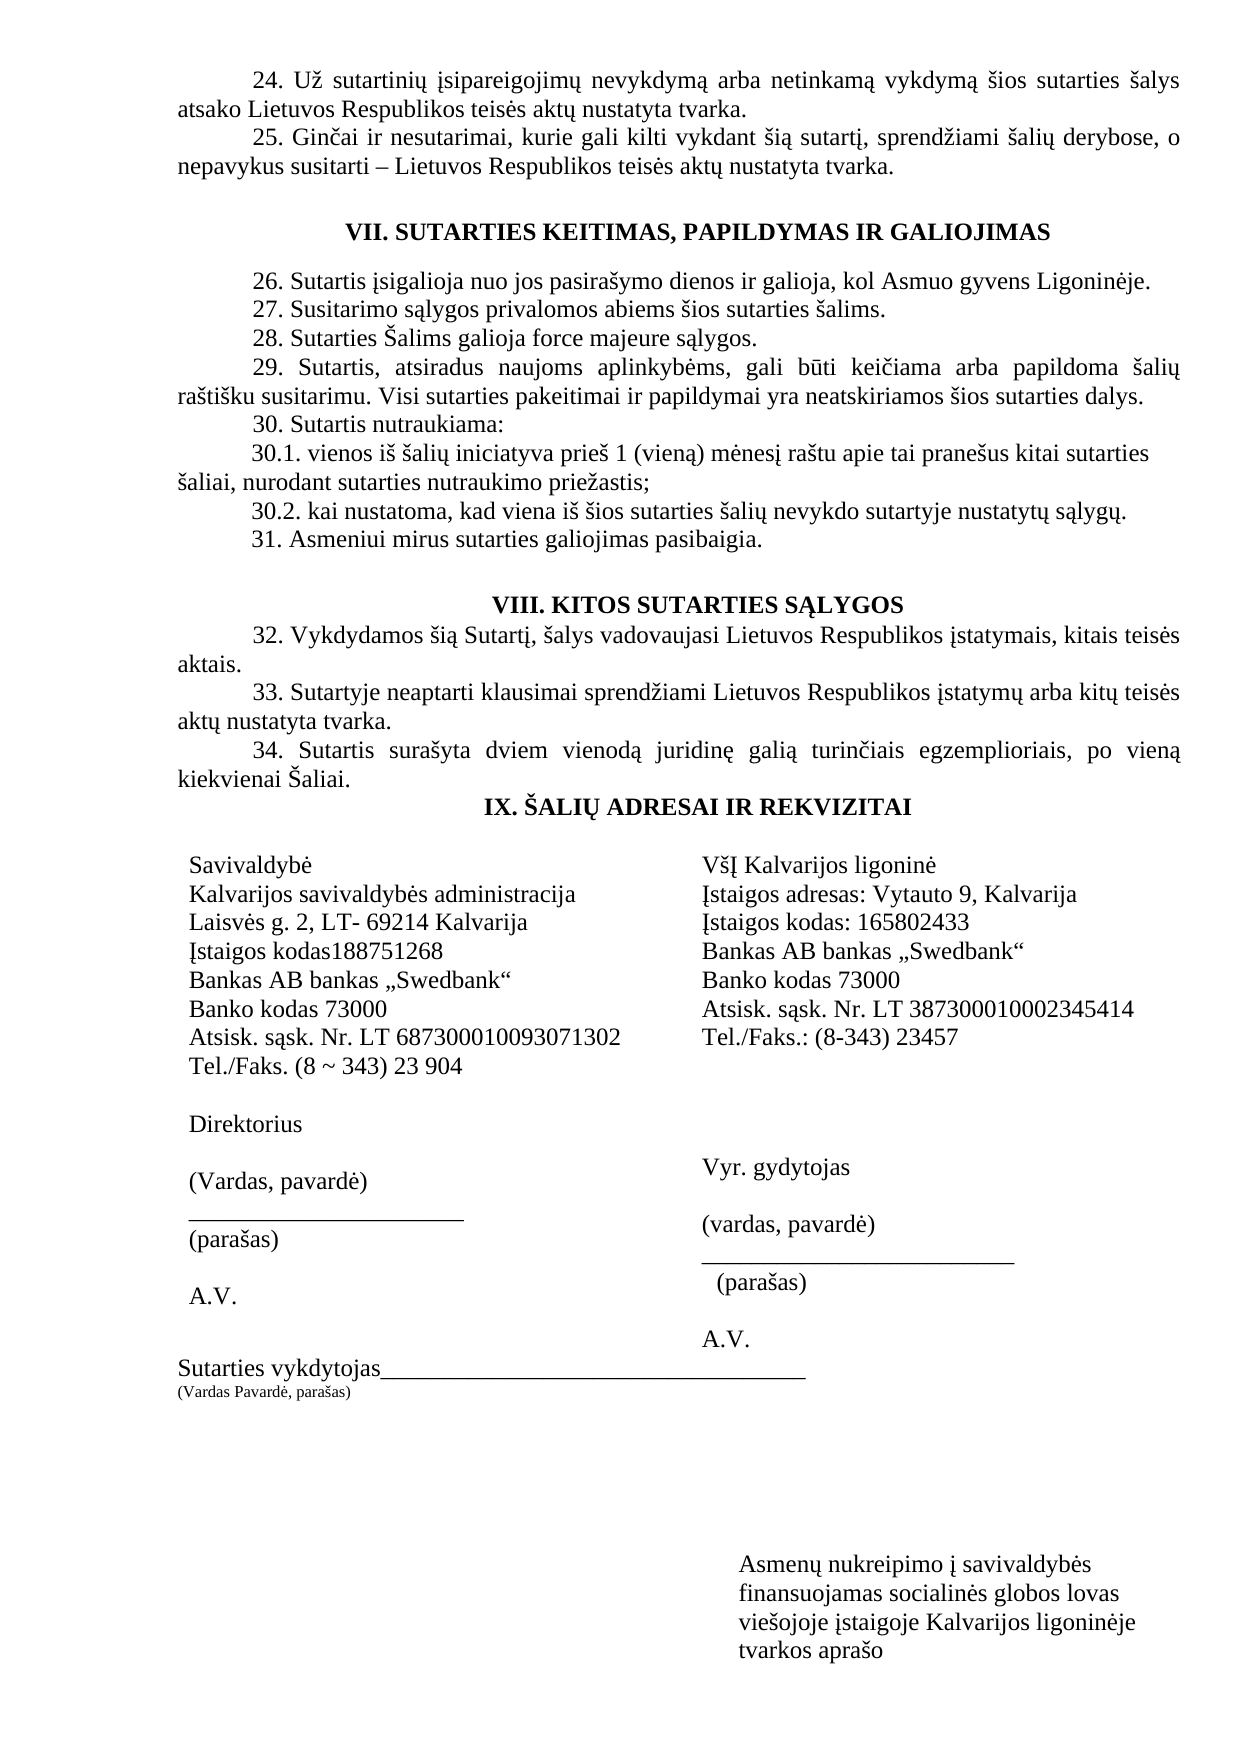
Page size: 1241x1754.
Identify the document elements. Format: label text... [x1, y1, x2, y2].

text 24. Už sutartinių įsipareigojimų nevykdymą arba netinkamą vykdymą šios sutarties šalys atsako Lietuvos Respublikos teisės aktų nustatyta tvarka. [177, 65, 1181, 122]
text 30. Sutartis nutraukiama: [177, 409, 1181, 438]
text 34. Sutartis surašyta dviem vienodą juridinę galią turinčiais egzemplioriais, po vieną kiekvienai Šaliai. [177, 735, 1181, 792]
table_header Savivaldybė Kalvarijos savivaldybės administracija Laisvės g. 2, LT- 69214 Kalvarija Įstaigos kodas188751268 Bankas AB bankas „Swedbank“ Banko kodas 73000 Atsisk. sąsk. Nr. LT 687300010093071302 Tel./Faks. (8 ~ 343) 23 904 Direktorius (Vardas, pavardė) ______________________ (parašas) A.V. [177, 821, 690, 1353]
text 30.1. vienos iš šalių iniciatyva prieš 1 (vieną) mėnesį raštu apie tai pranešus kitai sutarties šaliai, nurodant sutarties nutraukimo priežastis; [177, 438, 1181, 496]
text Sutarties vykdytojas__________________________________ [177, 1353, 1181, 1382]
text finansuojamas socialinės globos lovas [709, 1578, 1181, 1607]
text 25. Ginčai ir nesutarimai, kurie gali kilti vykdant šią sutartį, sprendžiami šalių derybose, o nepavykus susitarti – Lietuvos Respublikos teisės aktų nustatyta tvarka. [177, 122, 1181, 180]
text VII. SUTARTIES KEITIMAS, PAPILDYMAS IR GALIOJIMAS [215, 213, 1181, 247]
text 28. Sutarties Šalims galioja force majeure sąlygos. [177, 323, 1181, 352]
text 30.2. kai nustatoma, kad viena iš šios sutarties šalių nevykdo sutartyje nustatytų sąlygų. [177, 496, 1181, 524]
text 33. Sutartyje neaptarti klausimai sprendžiami Lietuvos Respublikos įstatymų arba kitų teisės aktų nustatyta tvarka. [177, 677, 1181, 735]
text viešojoje įstaigoje Kalvarijos ligoninėje [709, 1607, 1181, 1635]
text 32. Vykdydamos šią Sutartį, šalys vadovaujasi Lietuvos Respublikos įstatymais, kitais teisės aktais. [177, 620, 1181, 677]
text IX. ŠALIŲ ADRESAI IR REKVIZITAI [215, 792, 1181, 821]
text VIII. KITOS SUTARTIES SĄLYGOS [215, 587, 1181, 620]
text Asmenų nukreipimo į savivaldybės [177, 1549, 1181, 1578]
text 26. Sutartis įsigalioja nuo jos pasirašymo dienos ir galioja, kol Asmuo gyvens Ligoninėje. [177, 266, 1181, 294]
text (Vardas Pavardė, parašas) [177, 1382, 1181, 1401]
text 29. Sutartis, atsiradus naujoms aplinkybėms, gali būti keičiama arba papildoma šalių raštišku susitarimu. Visi sutarties pakeitimai ir papildymai yra neatskiriamos šios sutarties dalys. [177, 352, 1181, 409]
table_header VšĮ Kalvarijos ligoninė Įstaigos adresas: Vytauto 9, Kalvarija Įstaigos kodas: 165802433 Bankas AB bankas „Swedbank“ Banko kodas 73000 Atsisk. sąsk. Nr. LT 387300010002345414 Tel./Faks.: (8-343) 23457 Vyr. gydytojas (vardas, pavardė) _________________________ (parašas) A.V. [691, 821, 1204, 1353]
text 27. Susitarimo sąlygos privalomos abiems šios sutarties šalims. [177, 294, 1181, 323]
text 31. Asmeniui mirus sutarties galiojimas pasibaigia. [177, 524, 1181, 553]
text tvarkos aprašo [177, 1635, 1181, 1664]
